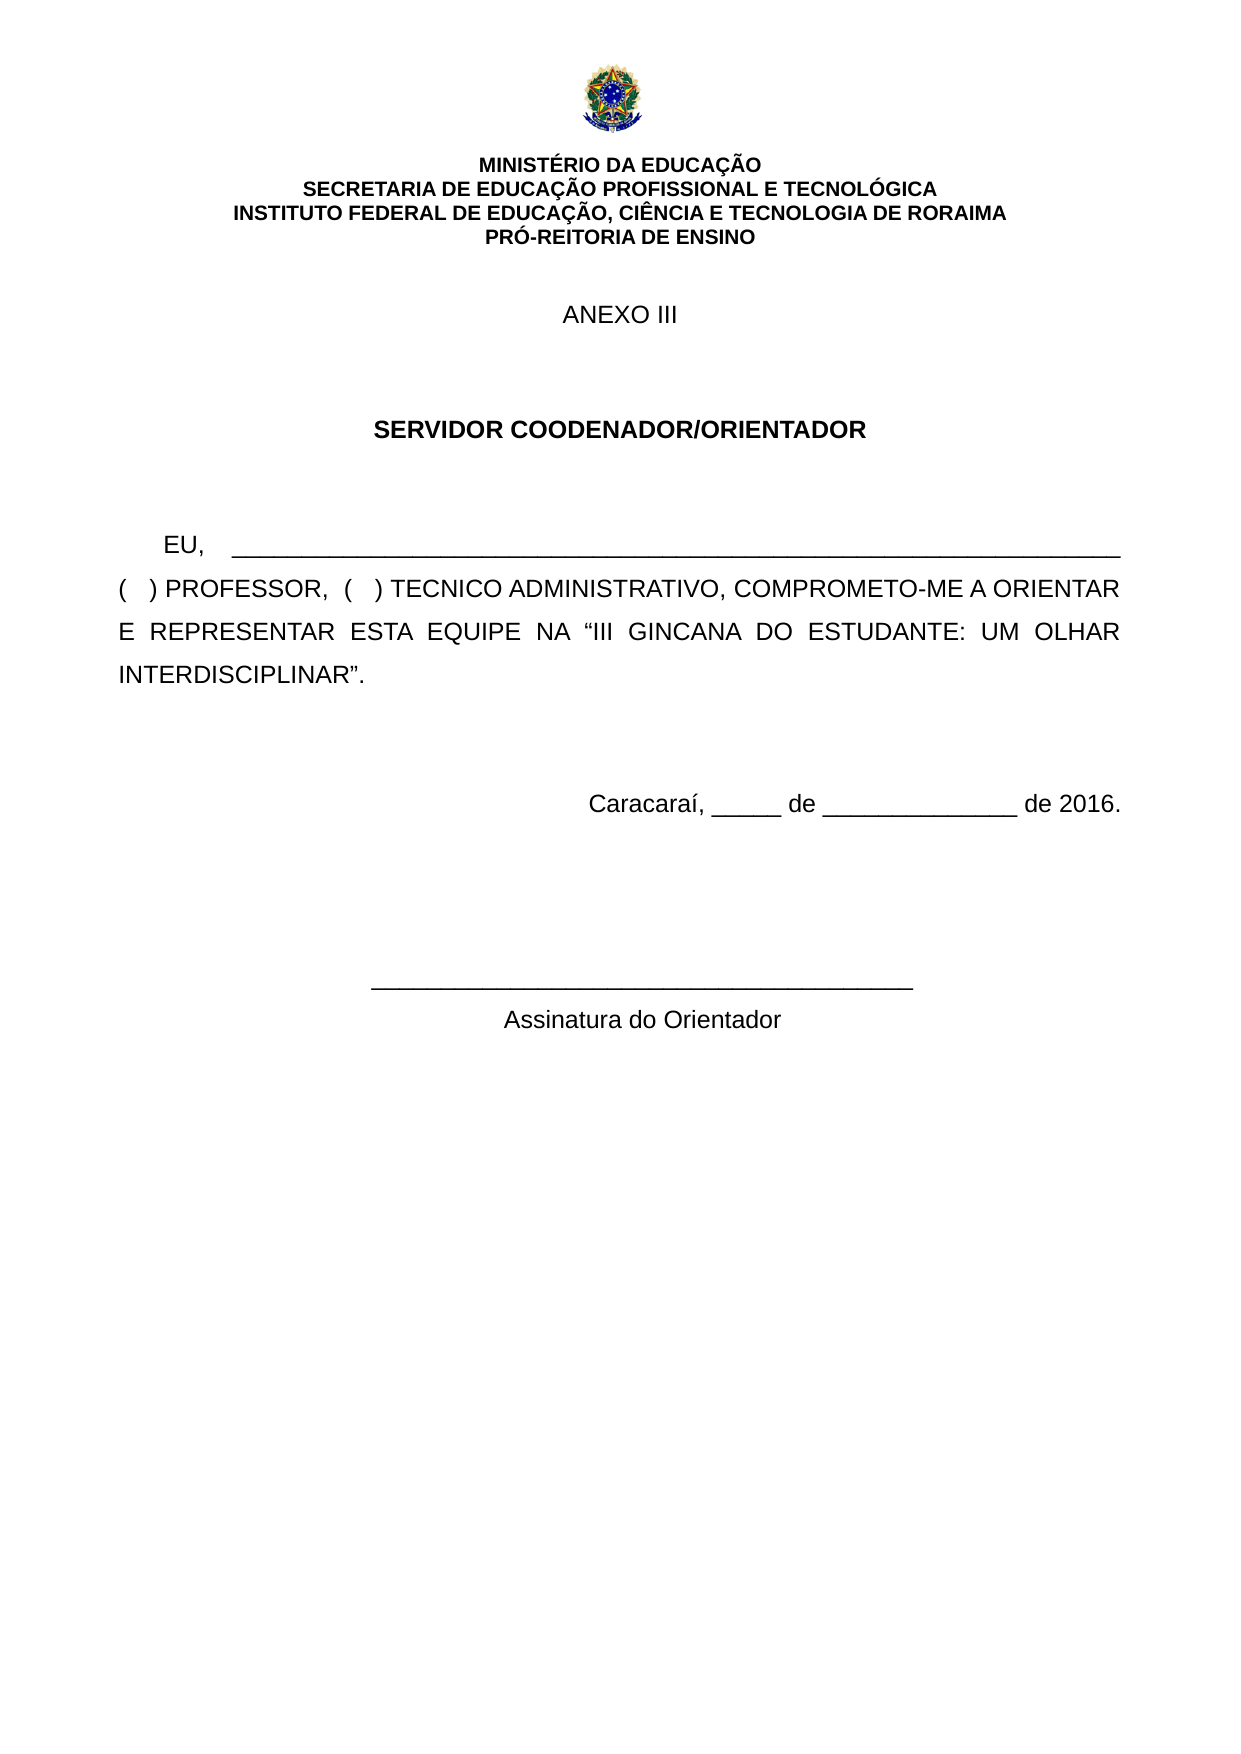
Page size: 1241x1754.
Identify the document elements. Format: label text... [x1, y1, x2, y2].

text SERVIDOR COODENADOR/ORIENTADOR [118, 415, 1122, 444]
text _______________________________________ [118, 962, 1122, 990]
text Assinatura do Orientador [118, 1005, 1122, 1033]
text ANEXO III [118, 300, 1122, 329]
text Caracaraí, _____ de ______________ de 2016. [118, 789, 1122, 818]
text EU, ________________________________________________________________ ( ) PROFESSOR, ( ) TECNICO ADMINISTRATIVO, COMPROMETO-ME A ORIENTAR E REPRESENTAR ESTA EQUIPE NA “III GINCANA DO ESTUDANTE: UM OLHAR INTERDISCIPLINAR”. [118, 530, 1122, 688]
